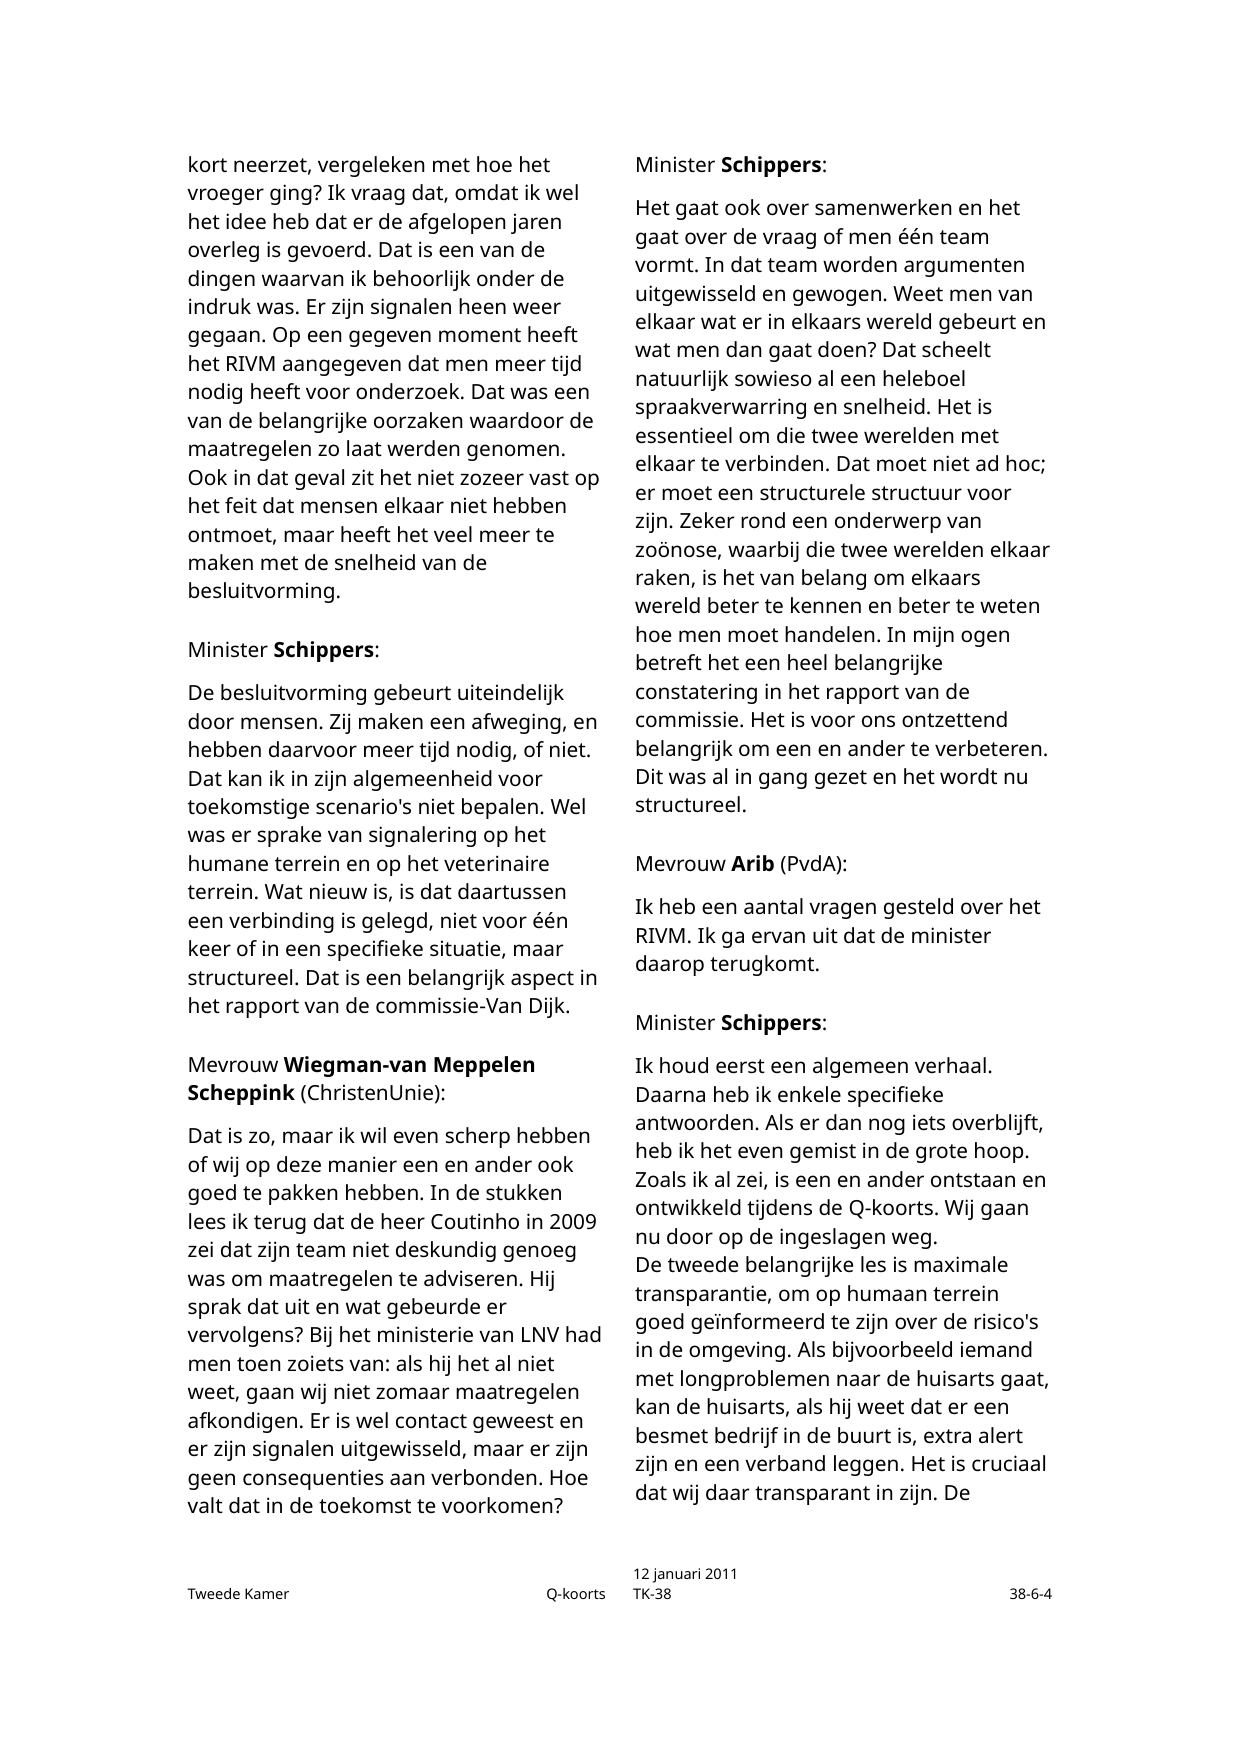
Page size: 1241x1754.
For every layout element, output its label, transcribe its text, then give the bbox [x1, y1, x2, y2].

text Minister Schippers: [635, 1008, 1053, 1036]
text Dat is zo, maar ik wil even scherp hebben of wij op deze manier een en ander ook goed te pakken hebben. In de stukken lees ik terug dat de heer Coutinho in 2009 zei dat zijn team niet deskundig genoeg was om maatregelen te adviseren. Hij sprak dat uit en wat gebeurde er vervolgens? Bij het ministerie van LNV had men toen zoiets van: als hij het al niet weet, gaan wij niet zomaar maatregelen afkondigen. Er is wel contact geweest en er zijn signalen uitgewisseld, maar er zijn geen consequenties aan verbonden. Hoe valt dat in de toekomst te voorkomen? [187, 1122, 605, 1520]
text Ik houd eerst een algemeen verhaal. Daarna heb ik enkele specifieke antwoorden. Als er dan nog iets overblijft, heb ik het even gemist in de grote hoop. [635, 1051, 1053, 1165]
text Zoals ik al zei, is een en ander ontstaan en ontwikkeld tijdens de Q-koorts. Wij gaan nu door op de ingeslagen weg. [635, 1165, 1053, 1250]
text De besluitvorming gebeurt uiteindelijk door mensen. Zij maken een afweging, en hebben daarvoor meer tijd nodig, of niet. Dat kan ik in zijn algemeenheid voor toekomstige scenario's niet bepalen. Wel was er sprake van signalering op het humane terrein en op het veterinaire terrein. Wat nieuw is, is dat daartussen een verbinding is gelegd, niet voor één keer of in een specifieke situatie, maar structureel. Dat is een belangrijk aspect in het rapport van de commissie-Van Dijk. [187, 678, 605, 1020]
text Minister Schippers: [187, 635, 605, 663]
text De tweede belangrijke les is maximale transparantie, om op humaan terrein goed geïnformeerd te zijn over de risico's in de omgeving. Als bijvoorbeeld iemand met longproblemen naar de huisarts gaat, kan de huisarts, als hij weet dat er een besmet bedrijf in de buurt is, extra alert zijn en een verband leggen. Het is cruciaal dat wij daar transparant in zijn. De [635, 1250, 1053, 1506]
text Mevrouw Arib (PvdA): [635, 849, 1053, 877]
text Minister Schippers: [635, 150, 1053, 178]
text kort neerzet, vergeleken met hoe het vroeger ging? Ik vraag dat, omdat ik wel het idee heb dat er de afgelopen jaren overleg is gevoerd. Dat is een van de dingen waarvan ik behoorlijk onder de indruk was. Er zijn signalen heen weer gegaan. Op een gegeven moment heeft het RIVM aangegeven dat men meer tijd nodig heeft voor onderzoek. Dat was een van de belangrijke oorzaken waardoor de maatregelen zo laat werden genomen. Ook in dat geval zit het niet zozeer vast op het feit dat mensen elkaar niet hebben ontmoet, maar heeft het veel meer te maken met de snelheid van de besluitvorming. [187, 150, 605, 605]
text Het gaat ook over samenwerken en het gaat over de vraag of men één team vormt. In dat team worden argumenten uitgewisseld en gewogen. Weet men van elkaar wat er in elkaars wereld gebeurt en wat men dan gaat doen? Dat scheelt natuurlijk sowieso al een heleboel spraakverwarring en snelheid. Het is essentieel om die twee werelden met elkaar te verbinden. Dat moet niet ad hoc; er moet een structurele structuur voor zijn. Zeker rond een onderwerp van zoönose, waarbij die twee werelden elkaar raken, is het van belang om elkaars wereld beter te kennen en beter te weten hoe men moet handelen. In mijn ogen betreft het een heel belangrijke constatering in het rapport van de commissie. Het is voor ons ontzettend belangrijk om een en ander te verbeteren. Dit was al in gang gezet en het wordt nu structureel. [635, 193, 1053, 819]
text Mevrouw Wiegman-van Meppelen Scheppink (ChristenUnie): [187, 1050, 605, 1107]
text Ik heb een aantal vragen gesteld over het RIVM. Ik ga ervan uit dat de minister daarop terugkomt. [635, 892, 1053, 978]
